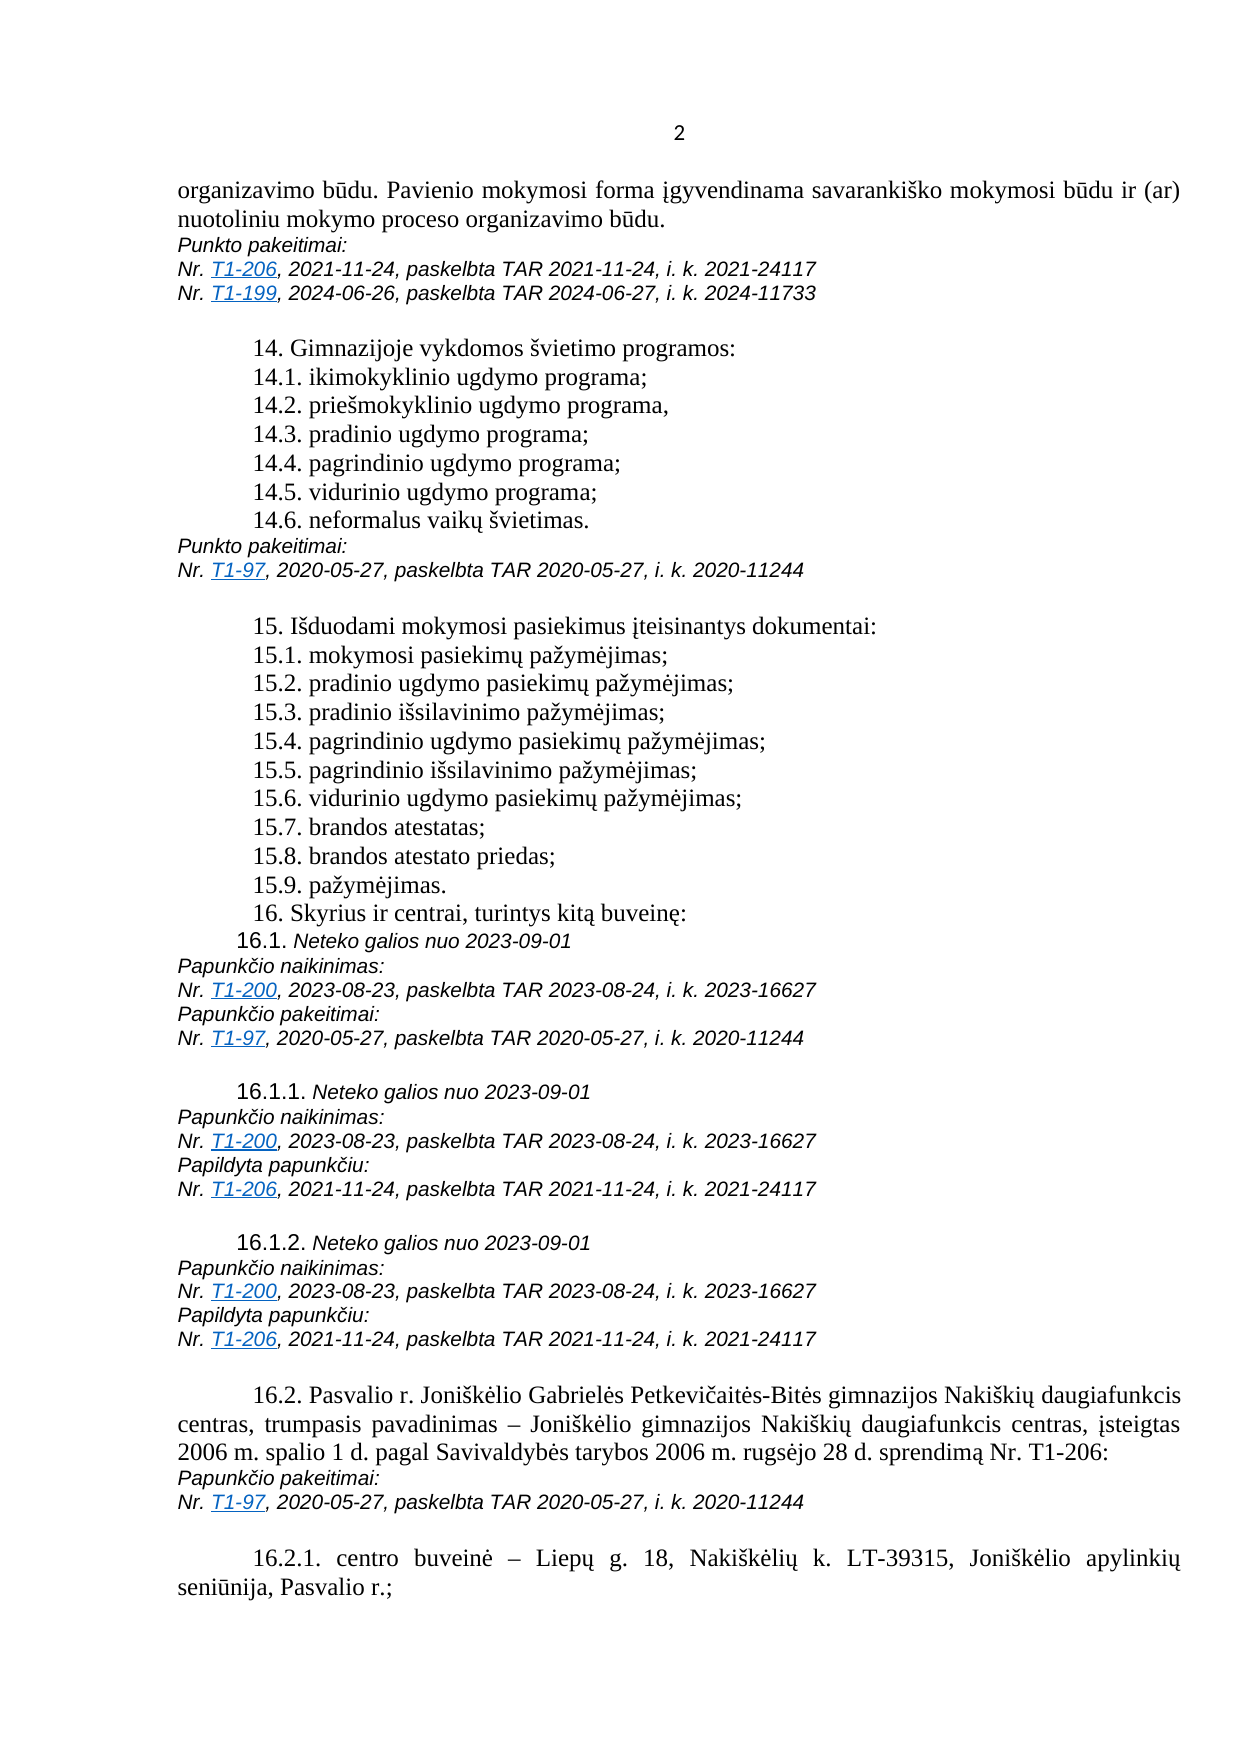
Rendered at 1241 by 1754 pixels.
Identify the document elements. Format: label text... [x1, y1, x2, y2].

text organizavimo būdu. Pavienio mokymosi forma įgyvendinama savarankiško mokymosi būdu ir (ar) nuotoliniu mokymo proceso organizavimo būdu. [177, 175, 1181, 232]
text Nr. T1-200, 2023-08-23, paskelbta TAR 2023-08-24, i. k. 2023-16627 [177, 977, 1181, 1001]
text 15.5. pagrindinio išsilavinimo pažymėjimas; [177, 755, 1181, 783]
text 14.4. pagrindinio ugdymo programa; [177, 448, 1181, 477]
text 15.7. brandos atestatas; [177, 812, 1181, 841]
text Papildyta papunkčiu: [177, 1152, 1181, 1176]
text Nr. T1-97, 2020-05-27, paskelbta TAR 2020-05-27, i. k. 2020-11244 [177, 558, 1181, 582]
text 14.2. priešmokyklinio ugdymo programa, [177, 391, 1181, 419]
text Nr. T1-97, 2020-05-27, paskelbta TAR 2020-05-27, i. k. 2020-11244 [177, 1025, 1181, 1049]
text Papunkčio pakeitimai: [177, 1466, 1181, 1490]
text Papunkčio naikinimas: [177, 953, 1181, 977]
text 14.1. ikimokyklinio ugdymo programa; [177, 362, 1181, 391]
text 14. Gimnazijoje vykdomos švietimo programos: [177, 333, 1181, 362]
text Papunkčio naikinimas: [177, 1104, 1181, 1128]
text 15.6. vidurinio ugdymo pasiekimų pažymėjimas; [177, 783, 1181, 812]
text 15.1. mokymosi pasiekimų pažymėjimas; [177, 640, 1181, 668]
text Nr. T1-199, 2024-06-26, paskelbta TAR 2024-06-27, i. k. 2024-11733 [177, 280, 1181, 304]
text 14.3. pradinio ugdymo programa; [177, 419, 1181, 448]
text Nr. T1-97, 2020-05-27, paskelbta TAR 2020-05-27, i. k. 2020-11244 [177, 1490, 1181, 1514]
text Nr. T1-206, 2021-11-24, paskelbta TAR 2021-11-24, i. k. 2021-24117 [177, 256, 1181, 280]
text Papunkčio pakeitimai: [177, 1001, 1181, 1025]
text Nr. T1-200, 2023-08-23, paskelbta TAR 2023-08-24, i. k. 2023-16627 [177, 1128, 1181, 1152]
text 15.8. brandos atestato priedas; [177, 841, 1181, 870]
text Nr. T1-206, 2021-11-24, paskelbta TAR 2021-11-24, i. k. 2021-24117 [177, 1327, 1181, 1351]
text 16.1. Neteko galios nuo 2023-09-01 [177, 927, 1181, 953]
text 14.6. neformalus vaikų švietimas. [177, 506, 1181, 534]
text 14.5. vidurinio ugdymo programa; [177, 477, 1181, 506]
text Nr. T1-206, 2021-11-24, paskelbta TAR 2021-11-24, i. k. 2021-24117 [177, 1176, 1181, 1200]
text Papildyta papunkčiu: [177, 1303, 1181, 1327]
text 16. Skyrius ir centrai, turintys kitą buveinę: [177, 898, 1181, 927]
text Punkto pakeitimai: [177, 534, 1181, 558]
text Papunkčio naikinimas: [177, 1255, 1181, 1279]
text 16.1.1. Neteko galios nuo 2023-09-01 [177, 1078, 1181, 1104]
text 15.9. pažymėjimas. [177, 870, 1181, 898]
text 15.3. pradinio išsilavinimo pažymėjimas; [177, 697, 1181, 726]
text 15.4. pagrindinio ugdymo pasiekimų pažymėjimas; [177, 726, 1181, 755]
text 15. Išduodami mokymosi pasiekimus įteisinantys dokumentai: [177, 611, 1181, 640]
text 16.2.1. centro buveinė – Liepų g. 18, Nakiškėlių k. LT-39315, Joniškėlio apylinkių seniūnija, Pasvalio r.; [177, 1543, 1181, 1600]
text 16.1.2. Neteko galios nuo 2023-09-01 [177, 1229, 1181, 1255]
text Punkto pakeitimai: [177, 232, 1181, 256]
text Nr. T1-200, 2023-08-23, paskelbta TAR 2023-08-24, i. k. 2023-16627 [177, 1279, 1181, 1303]
text 15.2. pradinio ugdymo pasiekimų pažymėjimas; [177, 668, 1181, 697]
text 16.2. Pasvalio r. Joniškėlio Gabrielės Petkevičaitės-Bitės gimnazijos Nakiškių daugiafunkcis centras, trumpasis pavadinimas – Joniškėlio gimnazijos Nakiškių daugiafunkcis centras, įsteigtas 2006 m. spalio 1 d. pagal Savivaldybės tarybos 2006 m. rugsėjo 28 d. sprendimą Nr. T1-206: [177, 1380, 1181, 1466]
